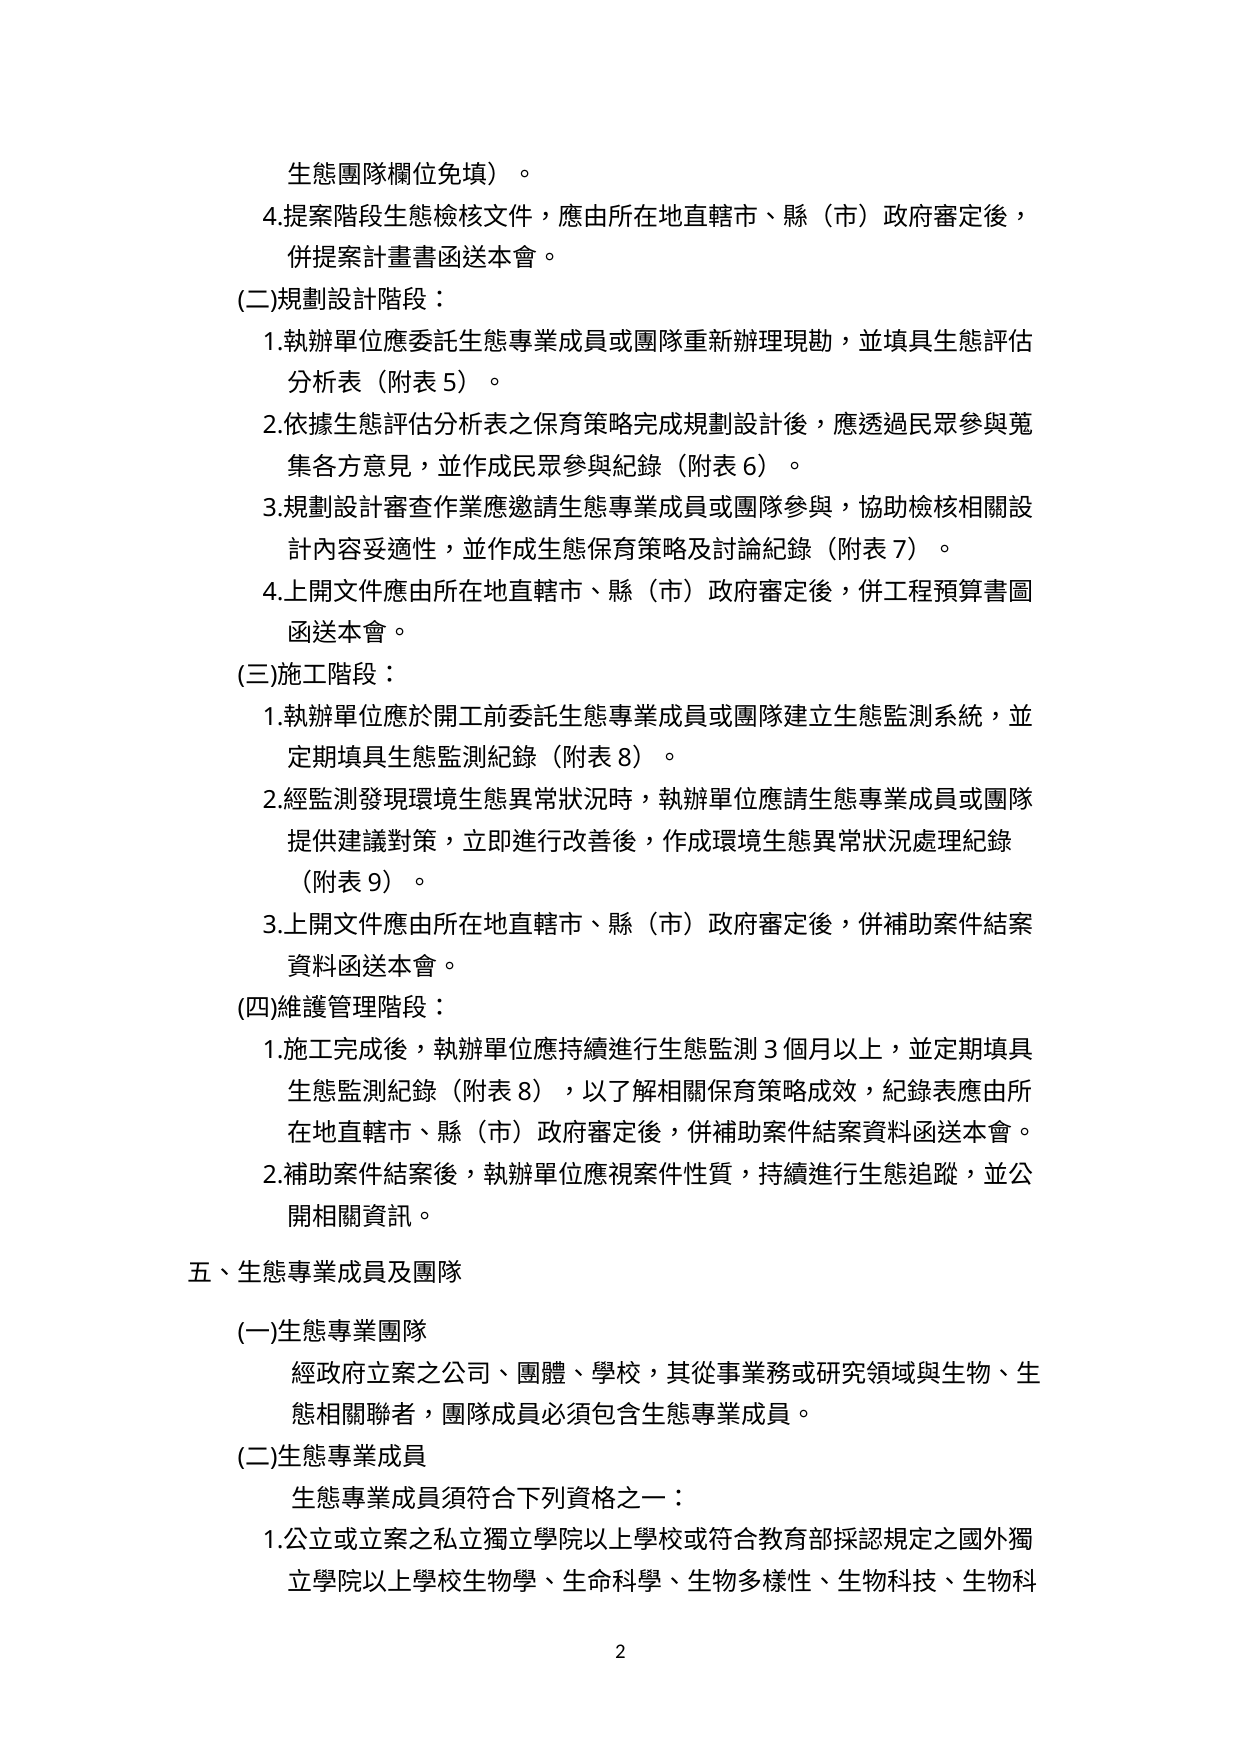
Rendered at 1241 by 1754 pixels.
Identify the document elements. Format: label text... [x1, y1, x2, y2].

text (三)施工階段： [237, 650, 1053, 692]
text 1.執辦單位應於開工前委託生態專業成員或團隊建立生態監測系統，並定期填具生態監測紀錄（附表8）。 [262, 692, 1053, 775]
text 3.上開文件應由所在地直轄市、縣（市）政府審定後，併補助案件結案資料函送本會。 [262, 900, 1053, 983]
text 2.經監測發現環境生態異常狀況時，執辦單位應請生態專業成員或團隊提供建議對策，立即進行改善後，作成環境生態異常狀況處理紀錄（附表9）。 [262, 775, 1053, 900]
text 3.規劃設計審查作業應邀請生態專業成員或團隊參與，協助檢核相關設計內容妥適性，並作成生態保育策略及討論紀錄（附表7）。 [262, 483, 1053, 567]
text (一)生態專業團隊 [237, 1307, 1053, 1349]
text 2.補助案件結案後，執辦單位應視案件性質，持續進行生態追蹤，並公開相關資訊。 [262, 1150, 1053, 1233]
text 經政府立案之公司、團體、學校，其從事業務或研究領域與生物、生態相關聯者，團隊成員必須包含生態專業成員。 [291, 1349, 1053, 1432]
text 4.上開文件應由所在地直轄市、縣（市）政府審定後，併工程預算書圖函送本會。 [262, 567, 1053, 650]
text (二)生態專業成員 [237, 1432, 1053, 1474]
text 4.提案階段生態檢核文件，應由所在地直轄市、縣（市）政府審定後，併提案計畫書函送本會。 [262, 192, 1053, 275]
text 1.施工完成後，執辦單位應持續進行生態監測3個月以上，並定期填具生態監測紀錄（附表8），以了解相關保育策略成效，紀錄表應由所在地直轄市、縣（市）政府審定後，併補助案件結案資料函送本會。 [262, 1025, 1053, 1150]
text 1.執辦單位應委託生態專業成員或團隊重新辦理現勘，並填具生態評估分析表（附表5）。 [262, 317, 1053, 400]
subtitle 五、生態專業成員及團隊 [187, 1252, 1053, 1288]
text 生態專業成員須符合下列資格之一： [291, 1474, 1053, 1515]
text 2.依據生態評估分析表之保育策略完成規劃設計後，應透過民眾參與蒐集各方意見，並作成民眾參與紀錄（附表6）。 [262, 400, 1053, 483]
text 1.公立或立案之私立獨立學院以上學校或符合教育部採認規定之國外獨立學院以上學校生物學、生命科學、生物多樣性、生物科技、生物科 [262, 1515, 1053, 1599]
text 生態團隊欄位免填）。 [262, 150, 1053, 192]
text (二)規劃設計階段： [237, 275, 1053, 317]
text (四)維護管理階段： [237, 983, 1053, 1025]
